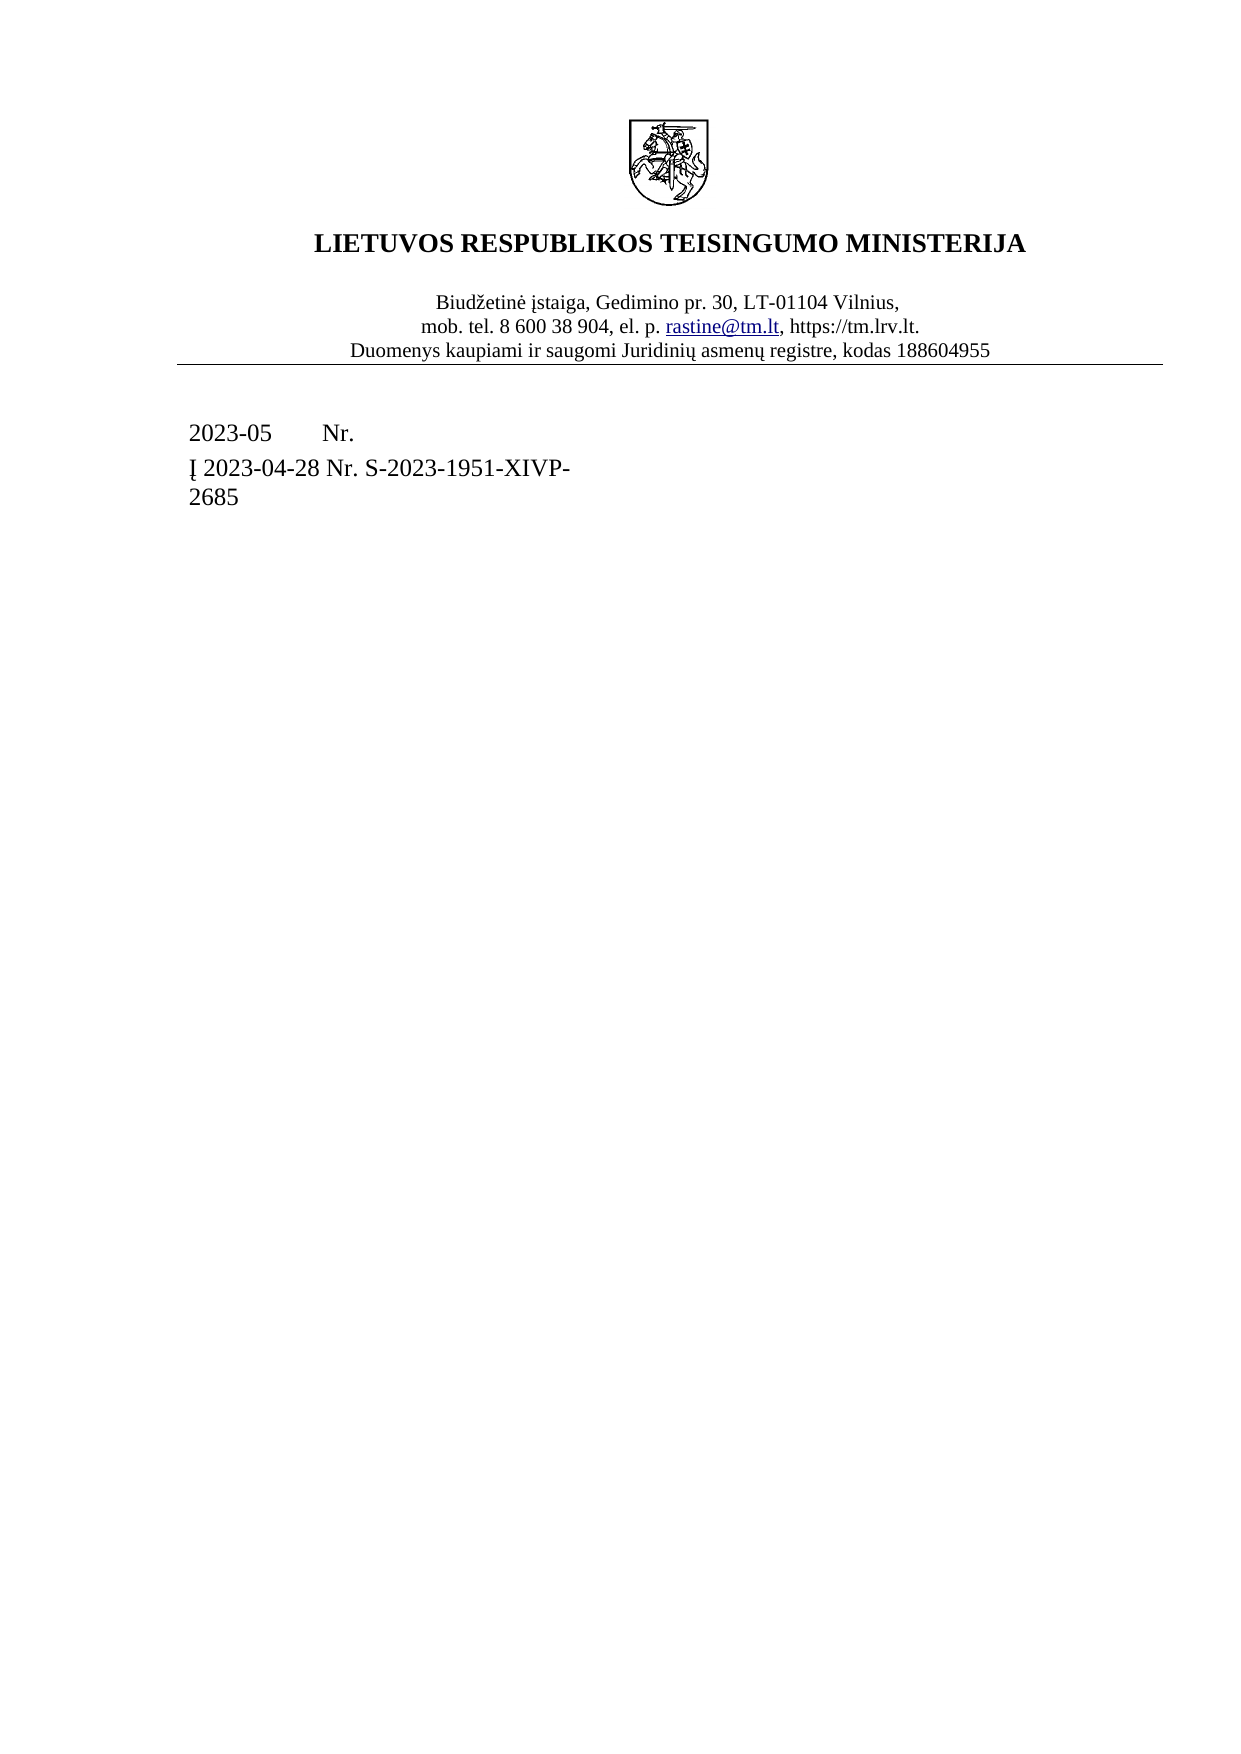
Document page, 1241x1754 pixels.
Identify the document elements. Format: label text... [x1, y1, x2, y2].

table_cell [598, 453, 603, 511]
table_header 2023-05 Nr. [177, 418, 603, 453]
table_cell Į 2023-04-28 Nr. S-2023-1951-XIVP-2685 [177, 453, 598, 511]
